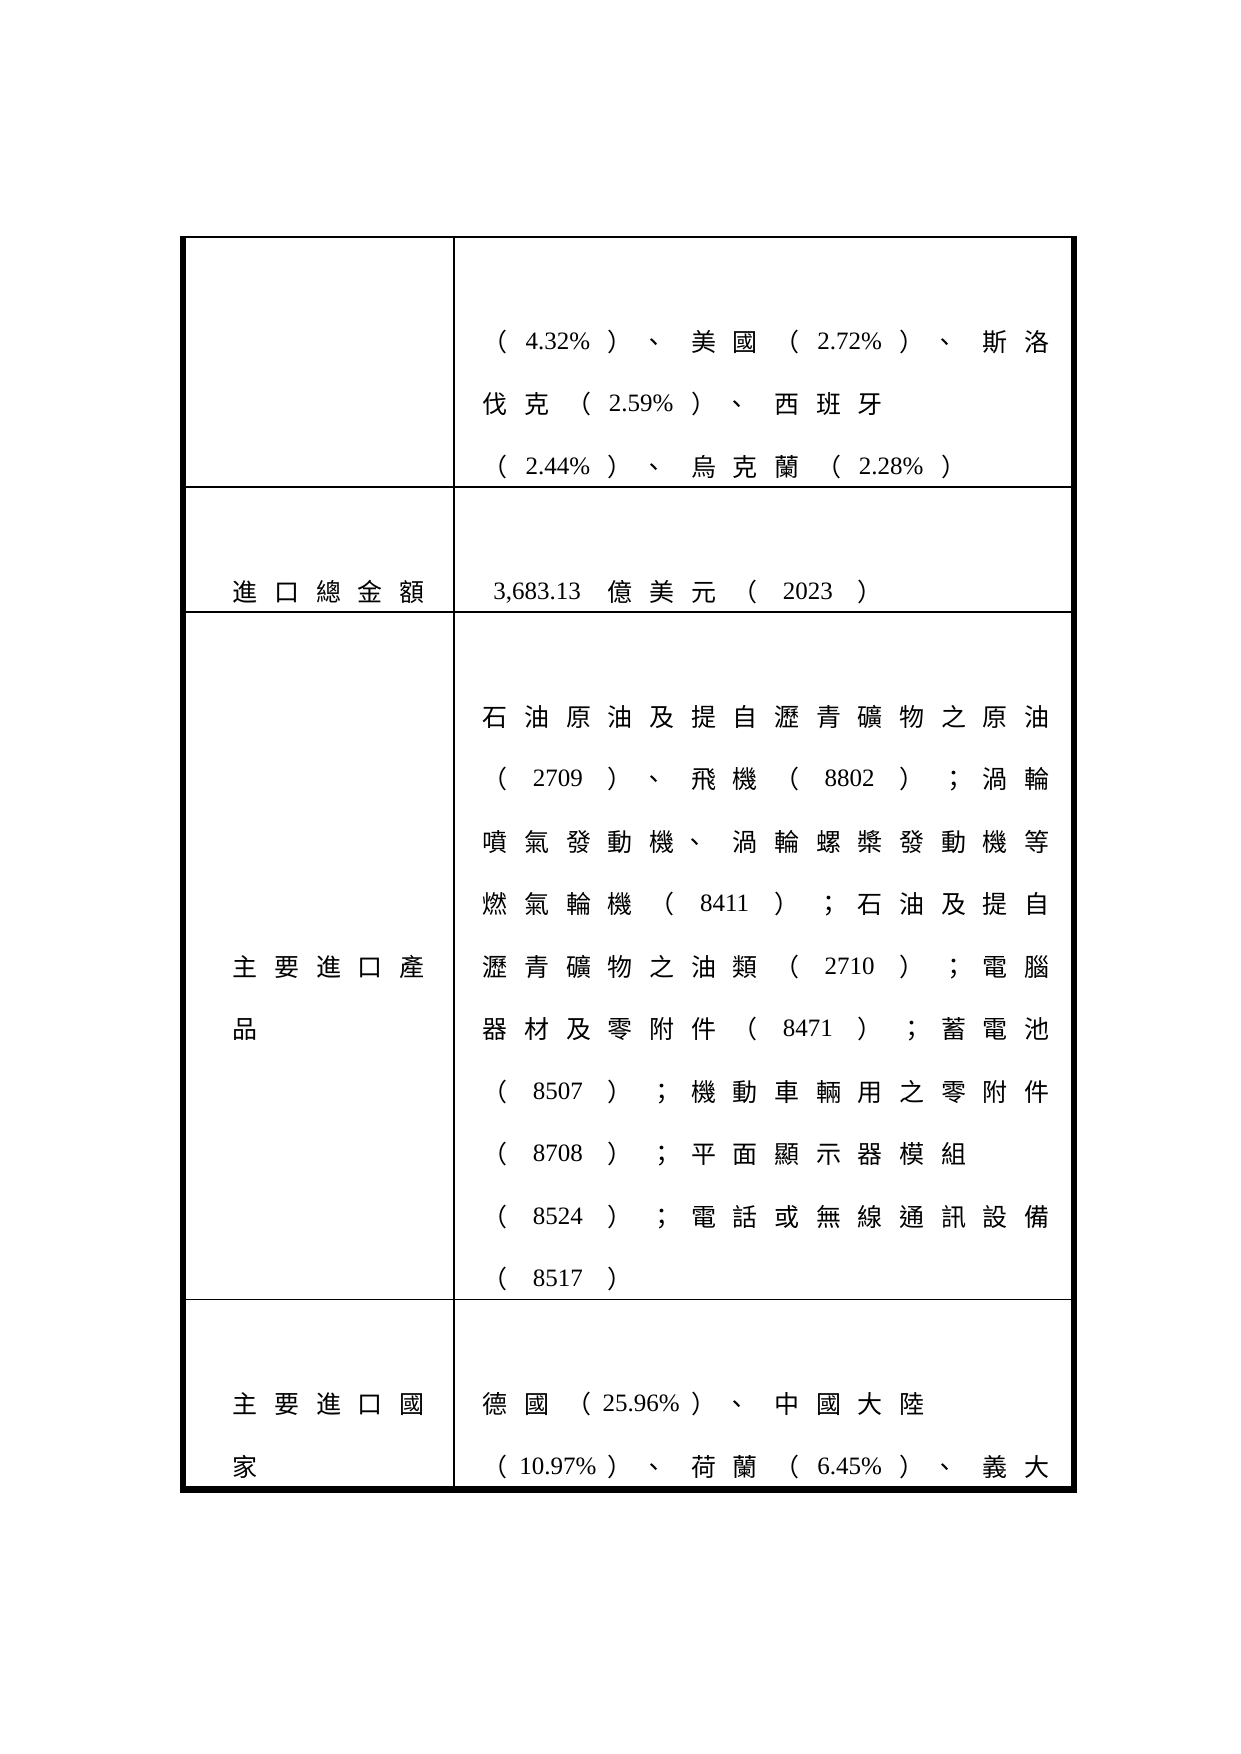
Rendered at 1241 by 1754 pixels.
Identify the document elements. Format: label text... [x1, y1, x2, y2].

table_cell 主要進口產品 [186, 613, 453, 1299]
table_cell 3,683.13億美元（2023） [455, 488, 1071, 611]
table_cell 石油原油及提自瀝青礦物之原油（2709）、飛機（8802）；渦輪噴氣發動機、渦輪螺槳發動機等燃氣輪機（8411）；石油及提自瀝青礦物之油類（2710）；電腦器材及零附件（8471）；蓄電池（8507）；機動車輛用之零附件（8708）；平面顯示器模組（8524）；電話或無線通訊設備（8517） [455, 613, 1071, 1299]
table_cell 德國（25.96%）、中國大陸（10.97%）、荷蘭（6.45%）、義大 [455, 1300, 1071, 1486]
table_cell [186, 238, 453, 486]
table_cell 進口總金額 [186, 488, 453, 611]
table_cell 主要進口國家 [186, 1300, 453, 1486]
table_cell （4.32%）、美國（2.72%）、斯洛伐克（2.59%）、西班牙（2.44%）、烏克蘭（2.28%） [455, 238, 1071, 486]
